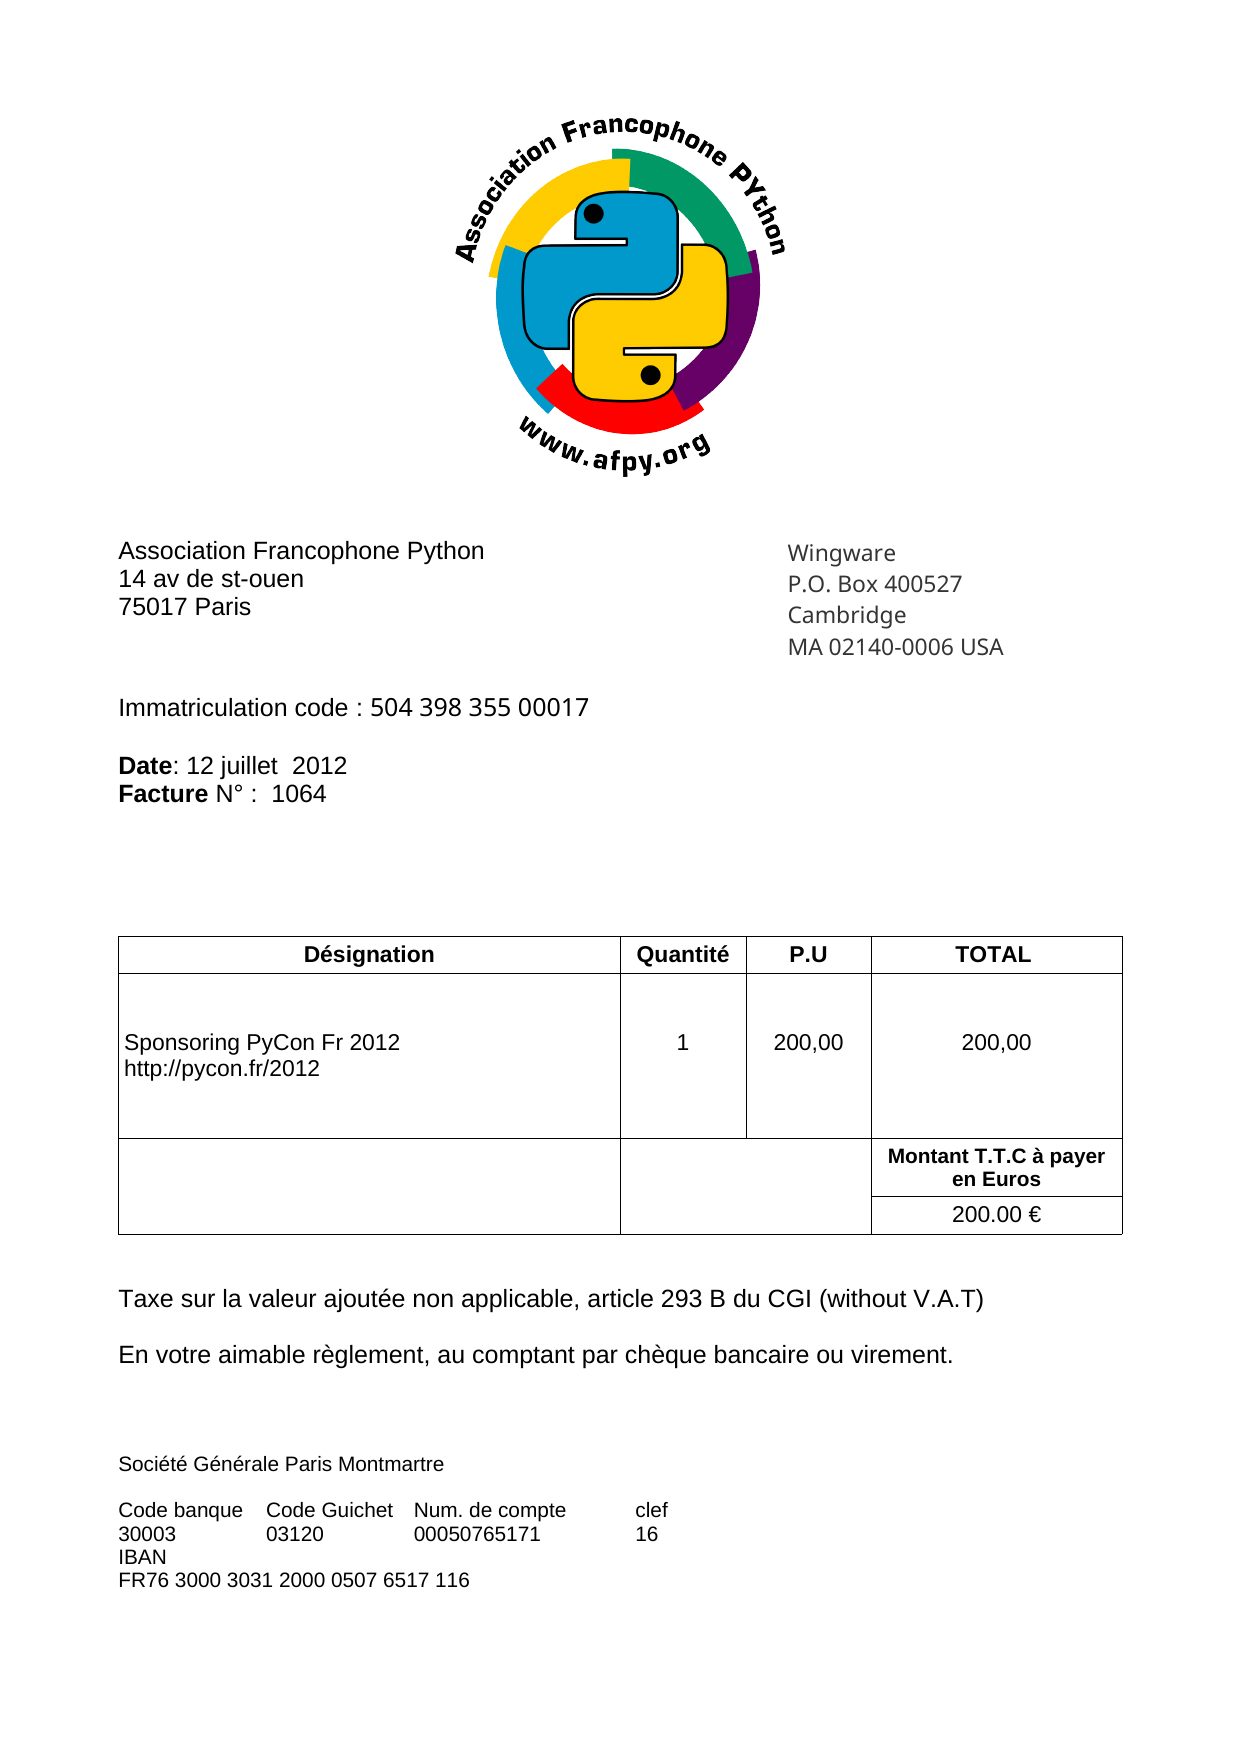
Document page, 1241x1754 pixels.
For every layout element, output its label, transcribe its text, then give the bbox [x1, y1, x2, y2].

table_header [621, 1139, 871, 1233]
table_cell 200,00 € [872, 1197, 1122, 1233]
table_header Désignation [119, 937, 620, 973]
table_header [119, 1139, 620, 1233]
text IBAN [118, 1545, 1122, 1568]
text Taxe sur la valeur ajoutée non applicable, article 293 B du CGI (without V.A.T) [118, 1285, 1122, 1313]
table_cell 200,00 [872, 974, 1122, 1138]
table_header TOTAL [872, 937, 1122, 973]
table_header Montant T.T.C à payer en Euros [872, 1139, 1122, 1196]
text Date: 12 juillet 2012 [118, 752, 1122, 780]
picture [455, 118, 785, 477]
text FR76 3000 3031 2000 0507 6517 116 [118, 1568, 1122, 1592]
table_header Wingware P.O. Box 400527 Cambridge MA 02140-0006 USA [787, 537, 1122, 662]
table_header [535, 537, 787, 662]
text 30003 03120 00050765171 16 [118, 1522, 1122, 1545]
table_cell 200,00 [747, 974, 871, 1138]
table_header Association Francophone Python 14 av de st-ouen 75017 Paris [118, 537, 535, 662]
table_header P.U [747, 937, 871, 973]
text Immatriculation code : 504 398 355 00017 [118, 690, 1122, 724]
table_header Quantité [621, 937, 746, 973]
text Société Générale Paris Montmartre [118, 1452, 1122, 1476]
text Facture N° : 1064 [118, 780, 1122, 808]
text En votre aimable règlement, au comptant par chèque bancaire ou virement. [118, 1341, 1122, 1369]
table_cell Sponsoring PyCon Fr 2012 http://pycon.fr/2012 [119, 974, 620, 1138]
table_cell 1 [621, 974, 746, 1138]
text Code banque Code Guichet Num. de compte clef [118, 1499, 1122, 1522]
